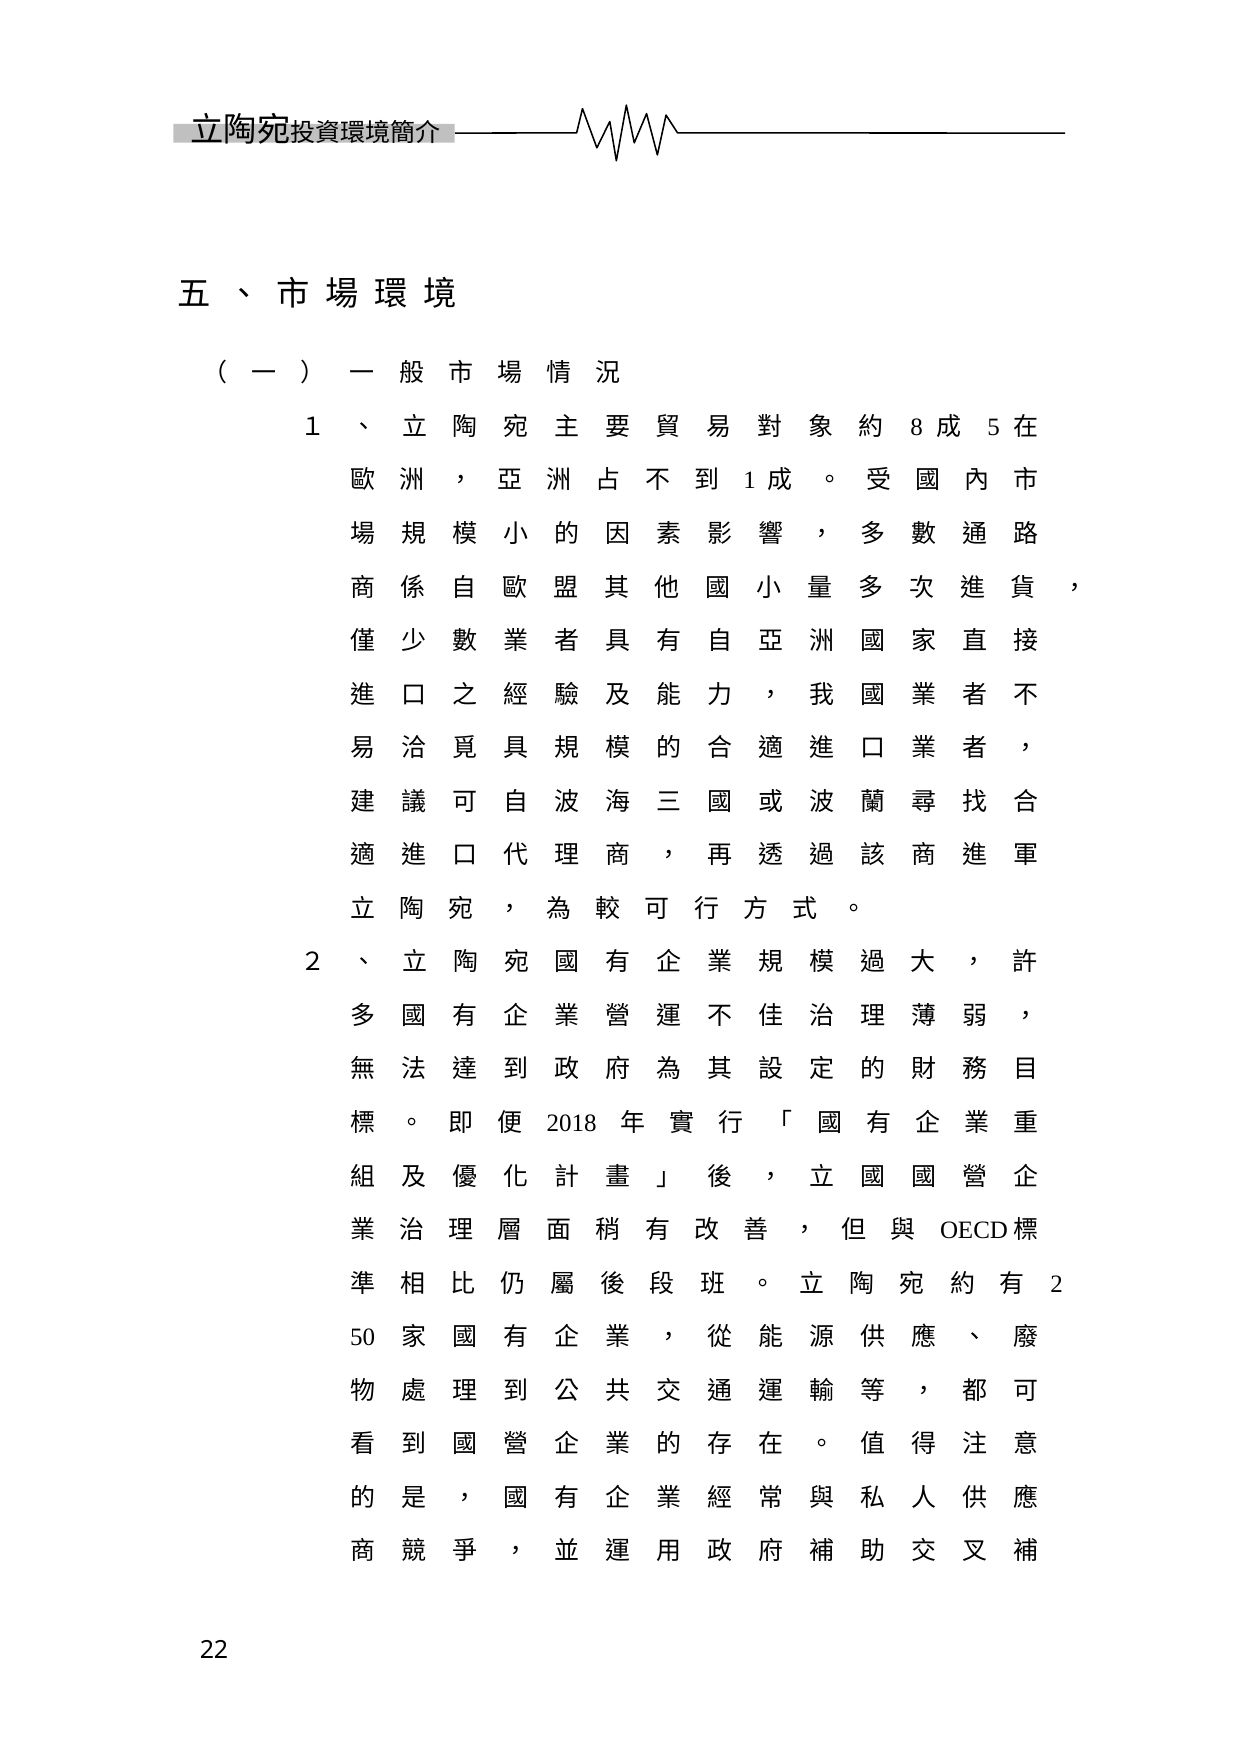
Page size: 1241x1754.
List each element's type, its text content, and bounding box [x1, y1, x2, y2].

text ２、立陶宛國有企業規模過大，許多國有企業營運不佳治理薄弱，無法達到政府為其設定的財務目標。即便2018年實行「國有企業重組及優化計畫」後，立國國營企業治理層面稍有改善，但與OECD標準相比仍屬後段班。立陶宛約有250家國有企業，從能源供應、廢物處理到公共交通運輸等，都可看到國營企業的存在。值得注意的是，國有企業經常與私人供應商競爭，並運用政府補助交叉補 [276, 933, 1063, 1576]
text （一）一般市場情況 [202, 344, 1063, 398]
text １、立陶宛主要貿易對象約8成5在歐洲，亞洲占不到1成。受國內市場規模小的因素影響，多數通路商係自歐盟其他國小量多次進貨，僅少數業者具有自亞洲國家直接進口之經驗及能力，我國業者不易洽覓具規模的合適進口業者，建議可自波海三國或波蘭尋找合適進口代理商，再透過該商進軍立陶宛，為較可行方式。 [276, 398, 1063, 933]
text 五、市場環境 [178, 264, 1063, 317]
